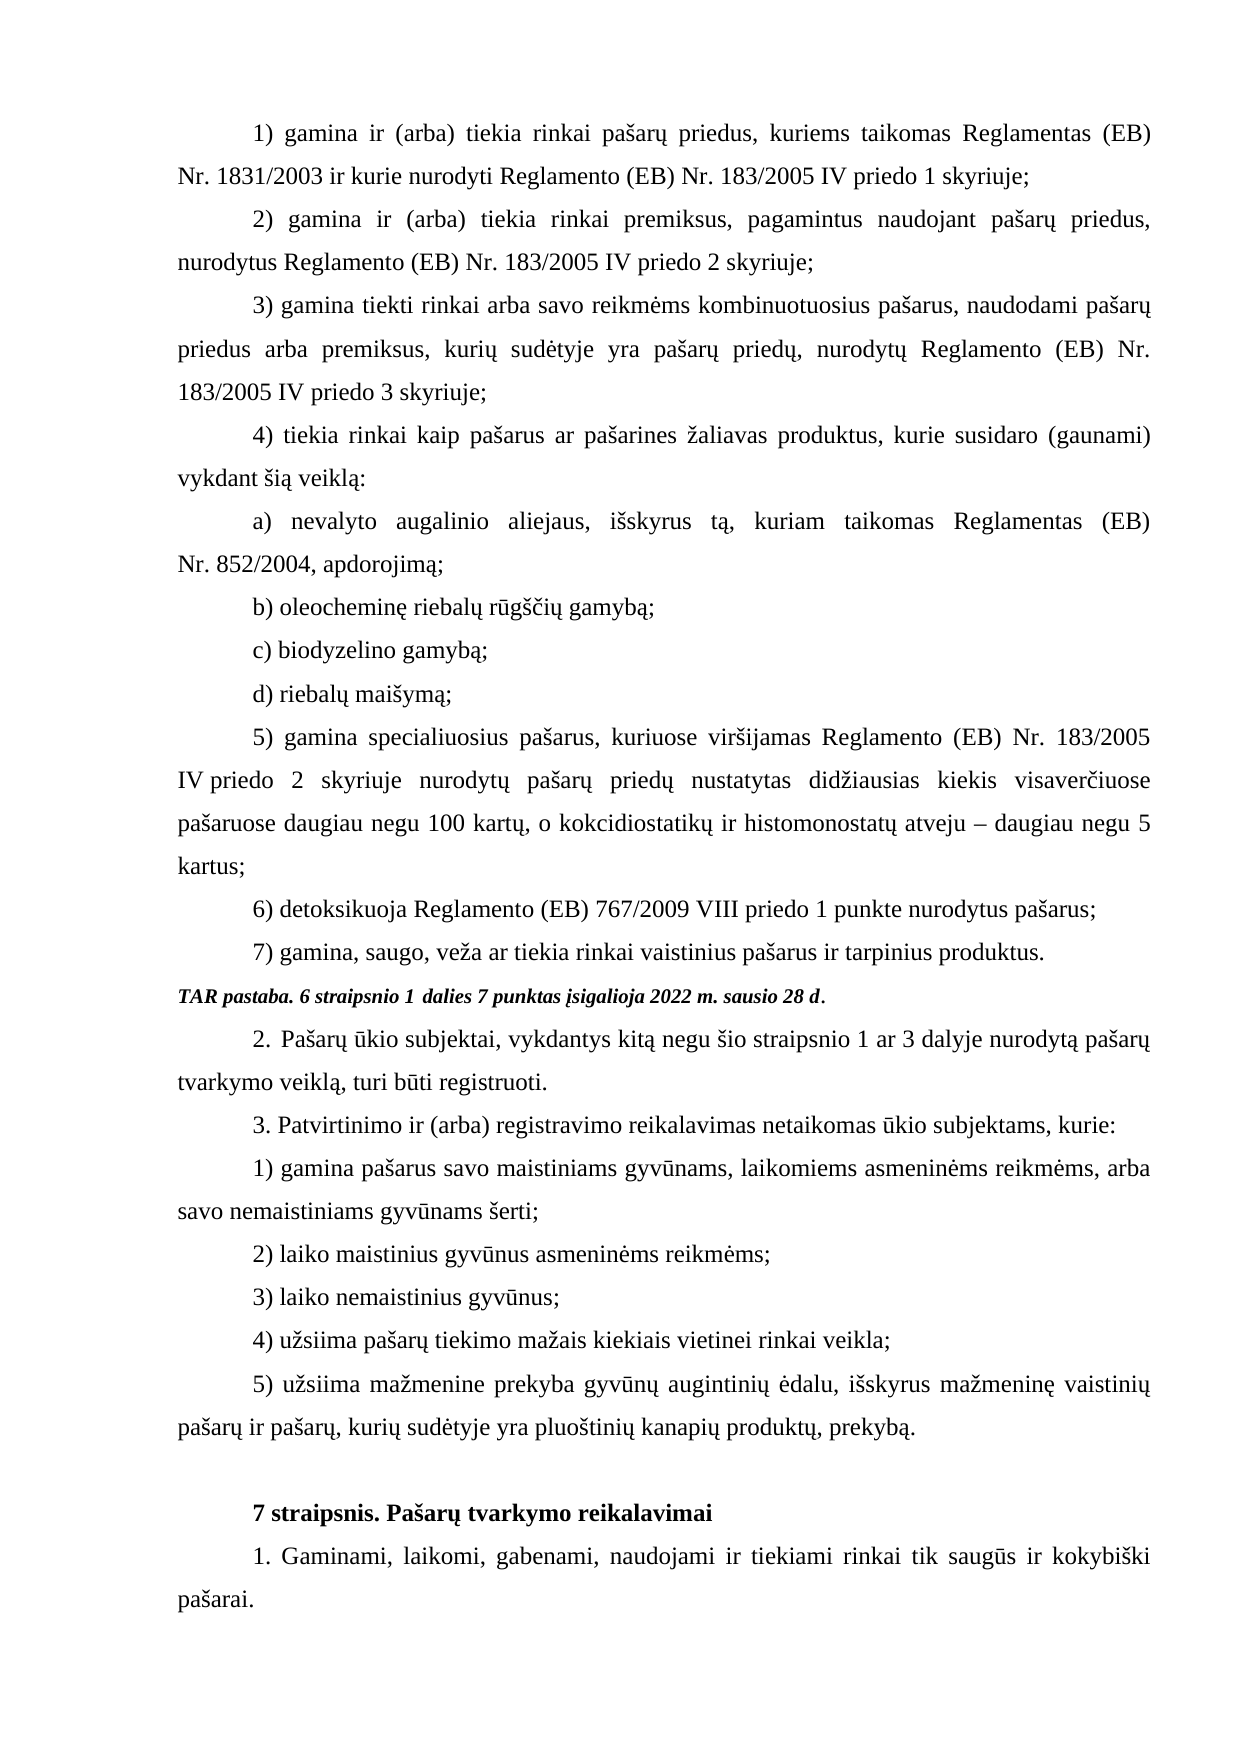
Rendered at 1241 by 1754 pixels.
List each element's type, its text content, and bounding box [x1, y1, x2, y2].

text 1) gamina ir (arba) tiekia rinkai pašarų priedus, kuriems taikomas Reglamentas (EB) Nr. 1831/2003 ir kurie nurodyti Reglamento (EB) Nr. 183/2005 IV priedo 1 skyriuje; [177, 118, 1152, 190]
text TAR pastaba. 6 straipsnio 1 dalies 7 punktas įsigalioja 2022 m. sausio 28 d. [177, 981, 1152, 1009]
text 3) gamina tiekti rinkai arba savo reikmėms kombinuotuosius pašarus, naudodami pašarų priedus arba premiksus, kurių sudėtyje yra pašarų priedų, nurodytų Reglamento (EB) Nr. 183/2005 IV priedo 3 skyriuje; [177, 291, 1152, 406]
text 4) tiekia rinkai kaip pašarus ar pašarines žaliavas produktus, kurie susidaro (gaunami) vykdant šią veiklą: [177, 420, 1152, 492]
text 3) laiko nemaistinius gyvūnus; [177, 1282, 1152, 1311]
text 5) užsiima mažmenine prekyba gyvūnų augintinių ėdalu, išskyrus mažmeninę vaistinių pašarų ir pašarų, kurių sudėtyje yra pluoštinių kanapių produktų, prekybą. [177, 1369, 1152, 1441]
text a) nevalyto augalinio aliejaus, išskyrus tą, kuriam taikomas Reglamentas (EB) Nr. 852/2004, apdorojimą; [177, 506, 1152, 578]
text 1. Gaminami, laikomi, gabenami, naudojami ir tiekiami rinkai tik saugūs ir kokybiški pašarai. [177, 1541, 1152, 1613]
text c) biodyzelino gamybą; [177, 636, 1152, 664]
text 4) užsiima pašarų tiekimo mažais kiekiais vietinei rinkai veikla; [177, 1326, 1152, 1354]
text 7) gamina, saugo, veža ar tiekia rinkai vaistinius pašarus ir tarpinius produktus. [177, 937, 1152, 966]
text 3. Patvirtinimo ir (arba) registravimo reikalavimas netaikomas ūkio subjektams, kurie: [177, 1110, 1152, 1139]
text 7 straipsnis. Pašarų tvarkymo reikalavimai [177, 1498, 1152, 1527]
text 2. Pašarų ūkio subjektai, vykdantys kitą negu šio straipsnio 1 ar 3 dalyje nurodytą pašarų tvarkymo veiklą, turi būti registruoti. [177, 1024, 1152, 1096]
text b) oleocheminę riebalų rūgščių gamybą; [177, 592, 1152, 621]
text 2) gamina ir (arba) tiekia rinkai premiksus, pagamintus naudojant pašarų priedus, nurodytus Reglamento (EB) Nr. 183/2005 IV priedo 2 skyriuje; [177, 204, 1152, 276]
text 2) laiko maistinius gyvūnus asmeninėms reikmėms; [177, 1239, 1152, 1268]
text d) riebalų maišymą; [177, 679, 1152, 707]
text 1) gamina pašarus savo maistiniams gyvūnams, laikomiems asmeninėms reikmėms, arba savo nemaistiniams gyvūnams šerti; [177, 1153, 1152, 1225]
text 5) gamina specialiuosius pašarus, kuriuose viršijamas Reglamento (EB) Nr. 183/2005 IV priedo 2 skyriuje nurodytų pašarų priedų nustatytas didžiausias kiekis visaverčiuose pašaruose daugiau negu 100 kartų, o kokcidiostatikų ir histomonostatų atveju – daugiau negu 5 kartus; [177, 722, 1152, 880]
text 6) detoksikuoja Reglamento (EB) 767/2009 VIII priedo 1 punkte nurodytus pašarus; [177, 894, 1152, 923]
